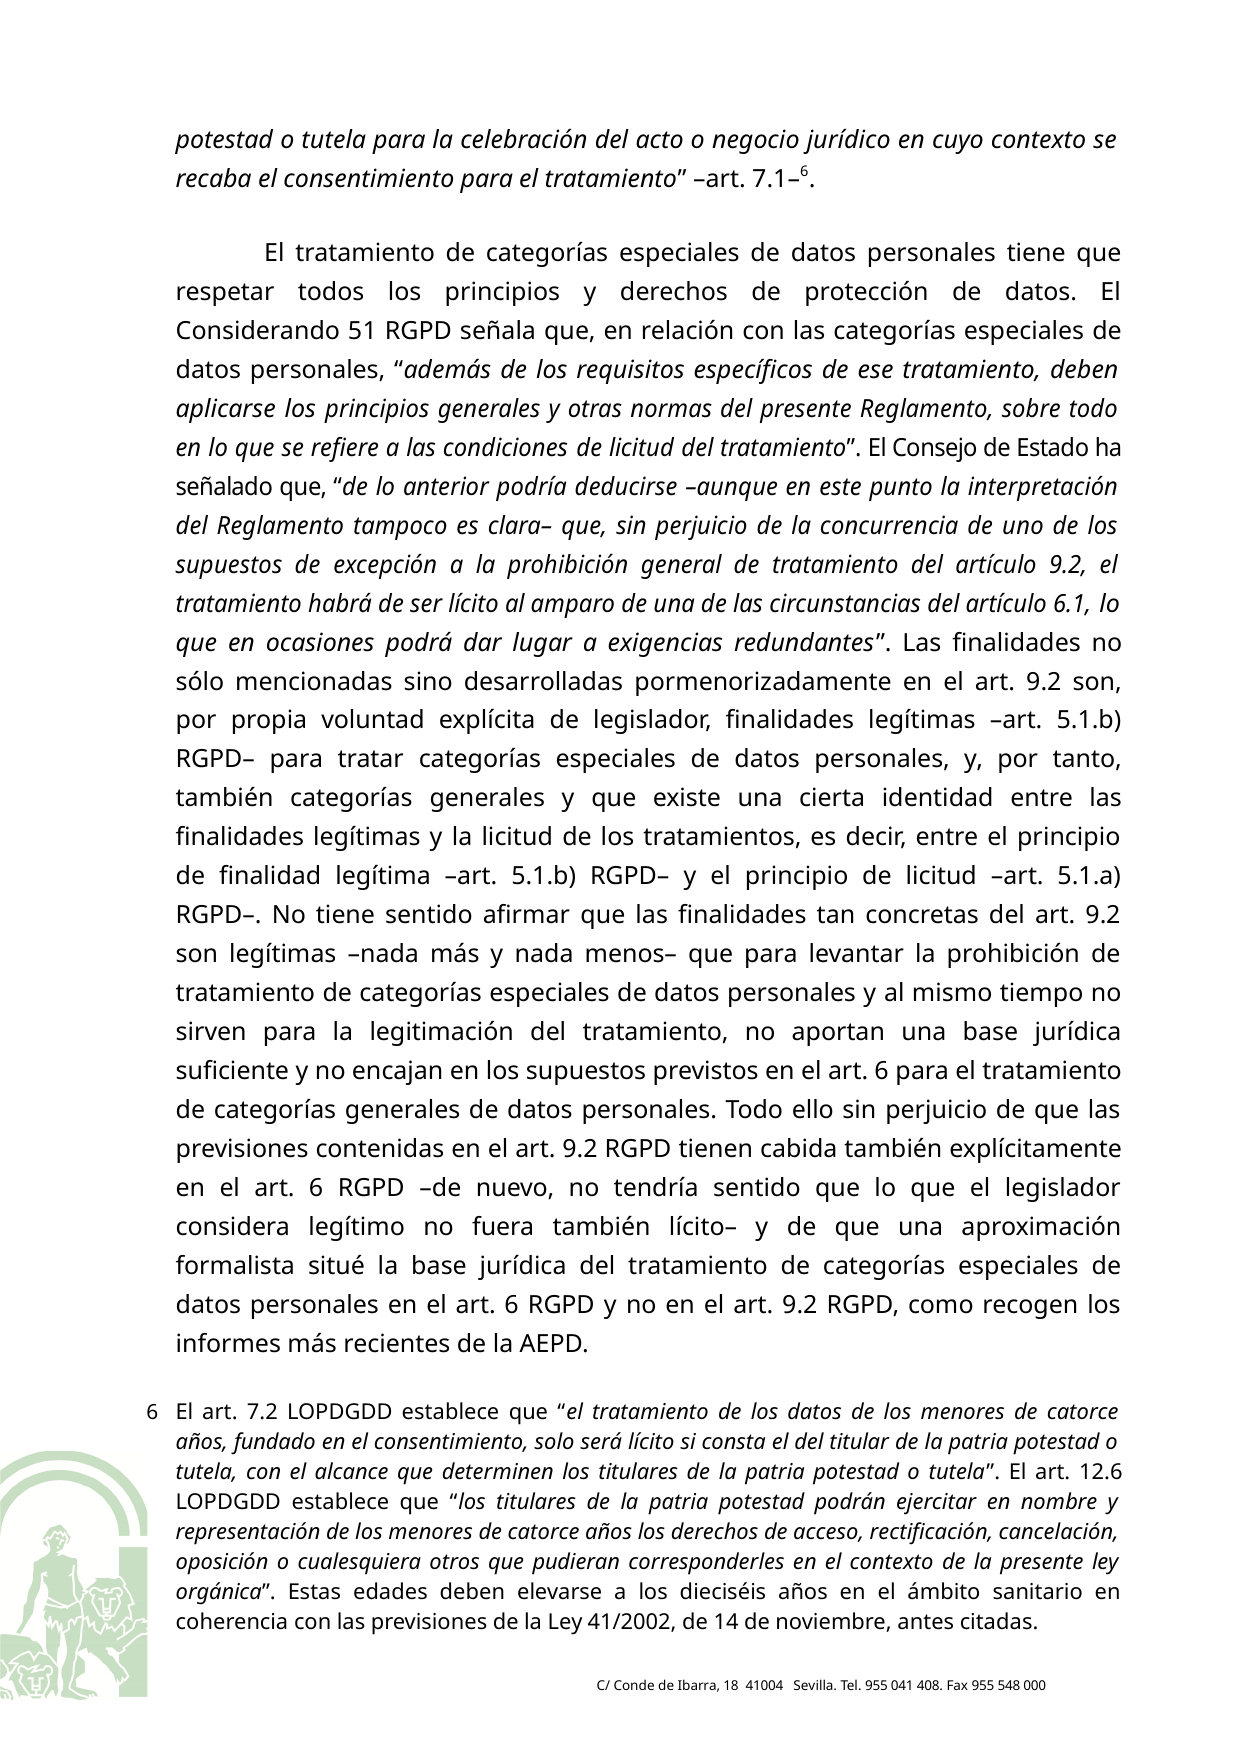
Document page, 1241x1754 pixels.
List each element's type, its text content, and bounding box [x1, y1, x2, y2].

text potestad o tutela para la celebración del acto o negocio jurídico en cuyo contexto se recaba el consentimiento para el tratamiento” –art. 7.1–. [175, 122, 1122, 194]
text El art. 7.2 LOPDGDD establece que “el tratamiento de los datos de los menores de catorce años, fundado en el consentimiento, solo será lícito si consta el del titular de la patria potestad o tutela, con el alcance que determinen los titulares de la patria potestad o tutela”. El art. 12.6 LOPDGDD establece que “los titulares de la patria potestad podrán ejercitar en nombre y representación de los menores de catorce años los derechos de acceso, rectificación, cancelación, oposición o cualesquiera otros que pudieran corresponderles en el contexto de la presente ley orgánica”. Estas edades deben elevarse a los dieciséis años en el ámbito sanitario en coherencia con las previsiones de la Ley 41/2002, de 14 de noviembre, antes citadas. [146, 1396, 1122, 1636]
text El tratamiento de categorías especiales de datos personales tiene que respetar todos los principios y derechos de protección de datos. El Considerando 51 RGPD señala que, en relación con las categorías especiales de datos personales, “además de los requisitos específicos de ese tratamiento, deben aplicarse los principios generales y otras normas del presente Reglamento, sobre todo en lo que se refiere a las condiciones de licitud del tratamiento”. El Consejo de Estado ha señalado que, “de lo anterior podría deducirse –aunque en este punto la interpretación del Reglamento tampoco es clara– que, sin perjuicio de la concurrencia de uno de los supuestos de excepción a la prohibición general de tratamiento del artículo 9.2, el tratamiento habrá de ser lícito al amparo de una de las circunstancias del artículo 6.1, lo que en ocasiones podrá dar lugar a exigencias redundantes”. Las finalidades no sólo mencionadas sino desarrolladas pormenorizadamente en el art. 9.2 son, por propia voluntad explícita de legislador, finalidades legítimas –art. 5.1.b) RGPD– para tratar categorías especiales de datos personales, y, por tanto, también categorías generales y que existe una cierta identidad entre las finalidades legítimas y la licitud de los tratamientos, es decir, entre el principio de finalidad legítima –art. 5.1.b) RGPD– y el principio de licitud –art. 5.1.a) RGPD–. No tiene sentido afirmar que las finalidades tan concretas del art. 9.2 son legítimas –nada más y nada menos– que para levantar la prohibición de tratamiento de categorías especiales de datos personales y al mismo tiempo no sirven para la legitimación del tratamiento, no aportan una base jurídica suficiente y no encajan en los supuestos previstos en el art. 6 para el tratamiento de categorías generales de datos personales. Todo ello sin perjuicio de que las previsiones contenidas en el art. 9.2 RGPD tienen cabida también explícitamente en el art. 6 RGPD –de nuevo, no tendría sentido que lo que el legislador considera legítimo no fuera también lícito– y de que una aproximación formalista situé la base jurídica del tratamiento de categorías especiales de datos personales en el art. 6 RGPD y no en el art. 9.2 RGPD, como recogen los informes más recientes de la AEPD. [175, 235, 1122, 1360]
